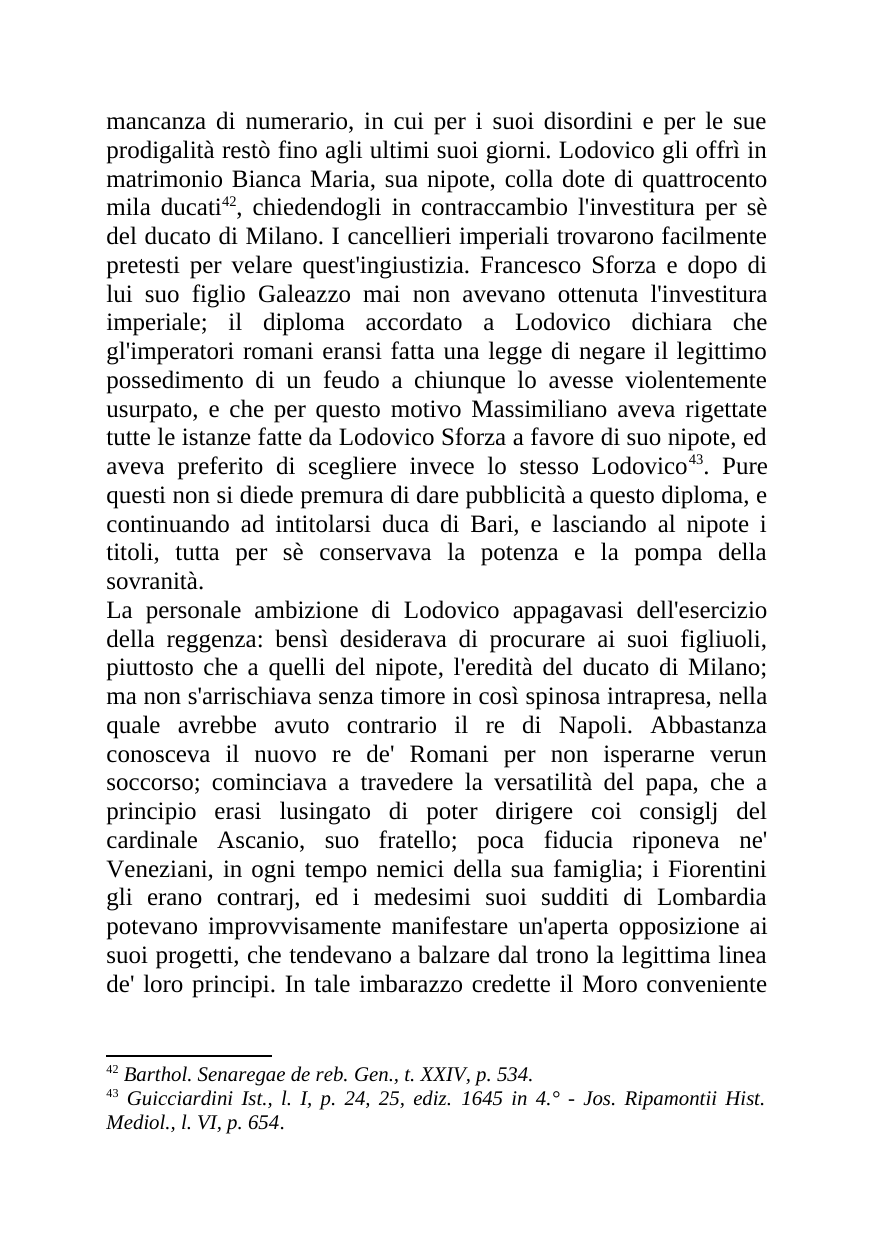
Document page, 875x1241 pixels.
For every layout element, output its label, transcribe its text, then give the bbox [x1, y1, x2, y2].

text Guicciardini Ist., l. I, p. 24, 25, ediz. 1645 in 4.° - Jos. Ripamontii Hist. Mediol., l. VI, p. 654. [106, 1086, 768, 1134]
text La personale ambizione di Lodovico appagavasi dell'esercizio della reggenza: bensì desiderava di procurare ai suoi figliuoli, piuttosto che a quelli del nipote, l'eredità del ducato di Milano; ma non s'arrischiava senza timore in così spinosa intrapresa, nella quale avrebbe avuto contrario il re di Napoli. Abbastanza conosceva il nuovo re de' Romani per non isperarne verun soccorso; cominciava a travedere la versatilità del papa, che a principio erasi lusingato di poter dirigere coi consiglj del cardinale Ascanio, suo fratello; poca fiducia riponeva ne' Veneziani, in ogni tempo nemici della sua famiglia; i Fiorentini gli erano contrarj, ed i medesimi suoi sudditi di Lombardia potevano improvvisamente manifestare un'aperta opposizione ai suoi progetti, che tendevano a balzare dal trono la legittima linea de' loro principi. In tale imbarazzo credette il Moro conveniente [106, 595, 768, 997]
text Barthol. Senaregae de reb. Gen., t. XXIV, p. 534. [106, 1062, 768, 1086]
text mancanza di numerario, in cui per i suoi disordini e per le sue prodigalità restò fino agli ultimi suoi giorni. Lodovico gli offrì in matrimonio Bianca Maria, sua nipote, colla dote di quattrocento mila ducati, chiedendogli in contraccambio l'investitura per sè del ducato di Milano. I cancellieri imperiali trovarono facilmente pretesti per velare quest'ingiustizia. Francesco Sforza e dopo di lui suo figlio Galeazzo mai non avevano ottenuta l'investitura imperiale; il diploma accordato a Lodovico dichiara che gl'imperatori romani eransi fatta una legge di negare il legittimo possedimento di un feudo a chiunque lo avesse violentemente usurpato, e che per questo motivo Massimiliano aveva rigettate tutte le istanze fatte da Lodovico Sforza a favore di suo nipote, ed aveva preferito di scegliere invece lo stesso Lodovico. Pure questi non si diede premura di dare pubblicità a questo diploma, e continuando ad intitolarsi duca di Bari, e lasciando al nipote i titoli, tutta per sè conservava la potenza e la pompa della sovranità. [106, 106, 768, 595]
